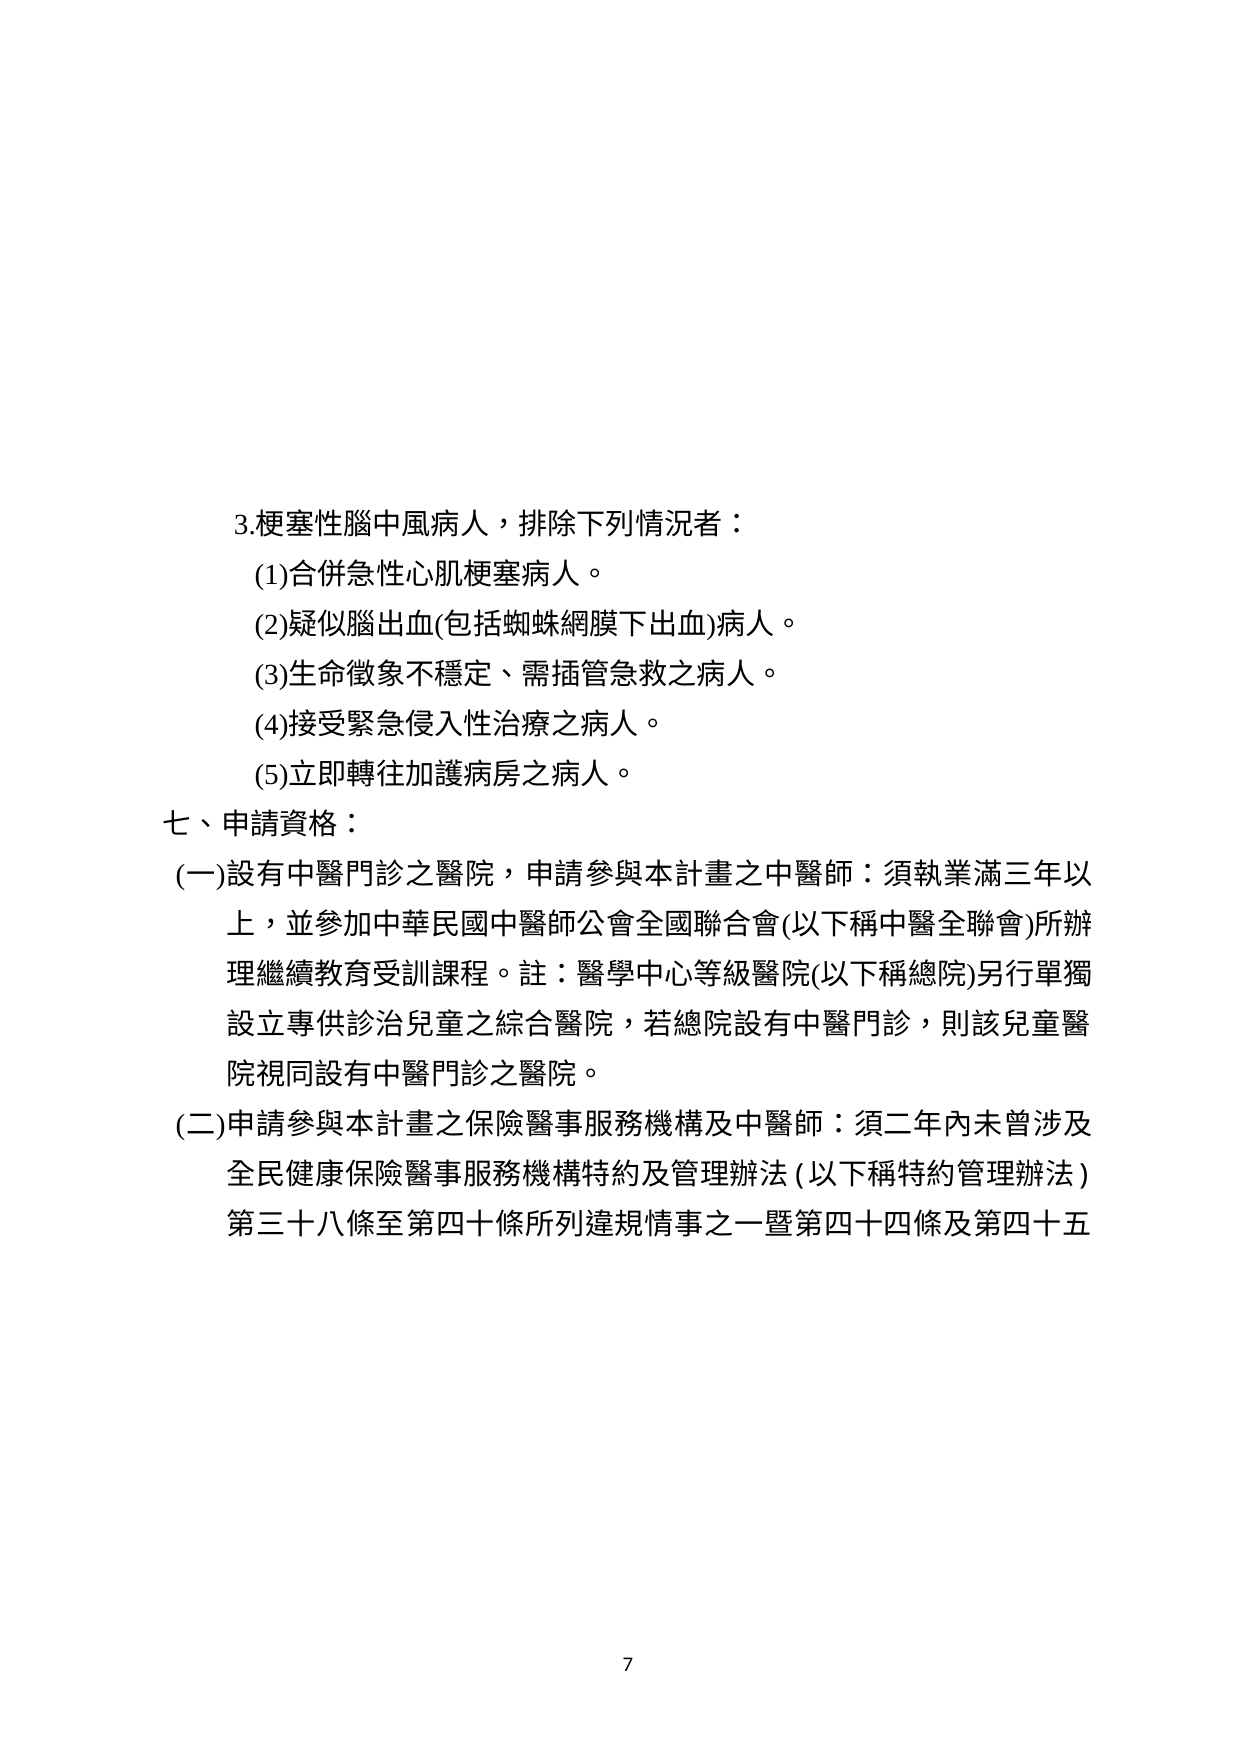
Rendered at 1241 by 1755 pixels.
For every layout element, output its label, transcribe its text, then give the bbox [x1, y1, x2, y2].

text (1)合併急性心肌梗塞病人。 [254, 545, 1093, 595]
text (4)接受緊急侵入性治療之病人。 [254, 695, 1093, 745]
text (一)設有中醫門診之醫院，申請參與本計畫之中醫師：須執業滿三年以上，並參加中華民國中醫師公會全國聯合會(以下稱中醫全聯會)所辦理繼續教育受訓課程。註：醫學中心等級醫院(以下稱總院)另行單獨設立專供診治兒童之綜合醫院，若總院設有中醫門診，則該兒童醫院視同設有中醫門診之醫院。 [175, 845, 1093, 1095]
text (3)生命徵象不穩定、需插管急救之病人。 [254, 645, 1093, 695]
text 3.梗塞性腦中風病人，排除下列情況者： [234, 495, 1093, 545]
text (2)疑似腦出血(包括蜘蛛網膜下出血)病人。 [254, 595, 1093, 645]
text (二)申請參與本計畫之保險醫事服務機構及中醫師：須二年內未曾涉及全民健康保險醫事服務機構特約及管理辦法(以下稱特約管理辦法)第三十八條至第四十條所列違規情事之一暨第四十四條及第四十五 [175, 1095, 1093, 1245]
text 七、申請資格： [162, 795, 1093, 845]
text (5)立即轉往加護病房之病人。 [254, 745, 1093, 795]
